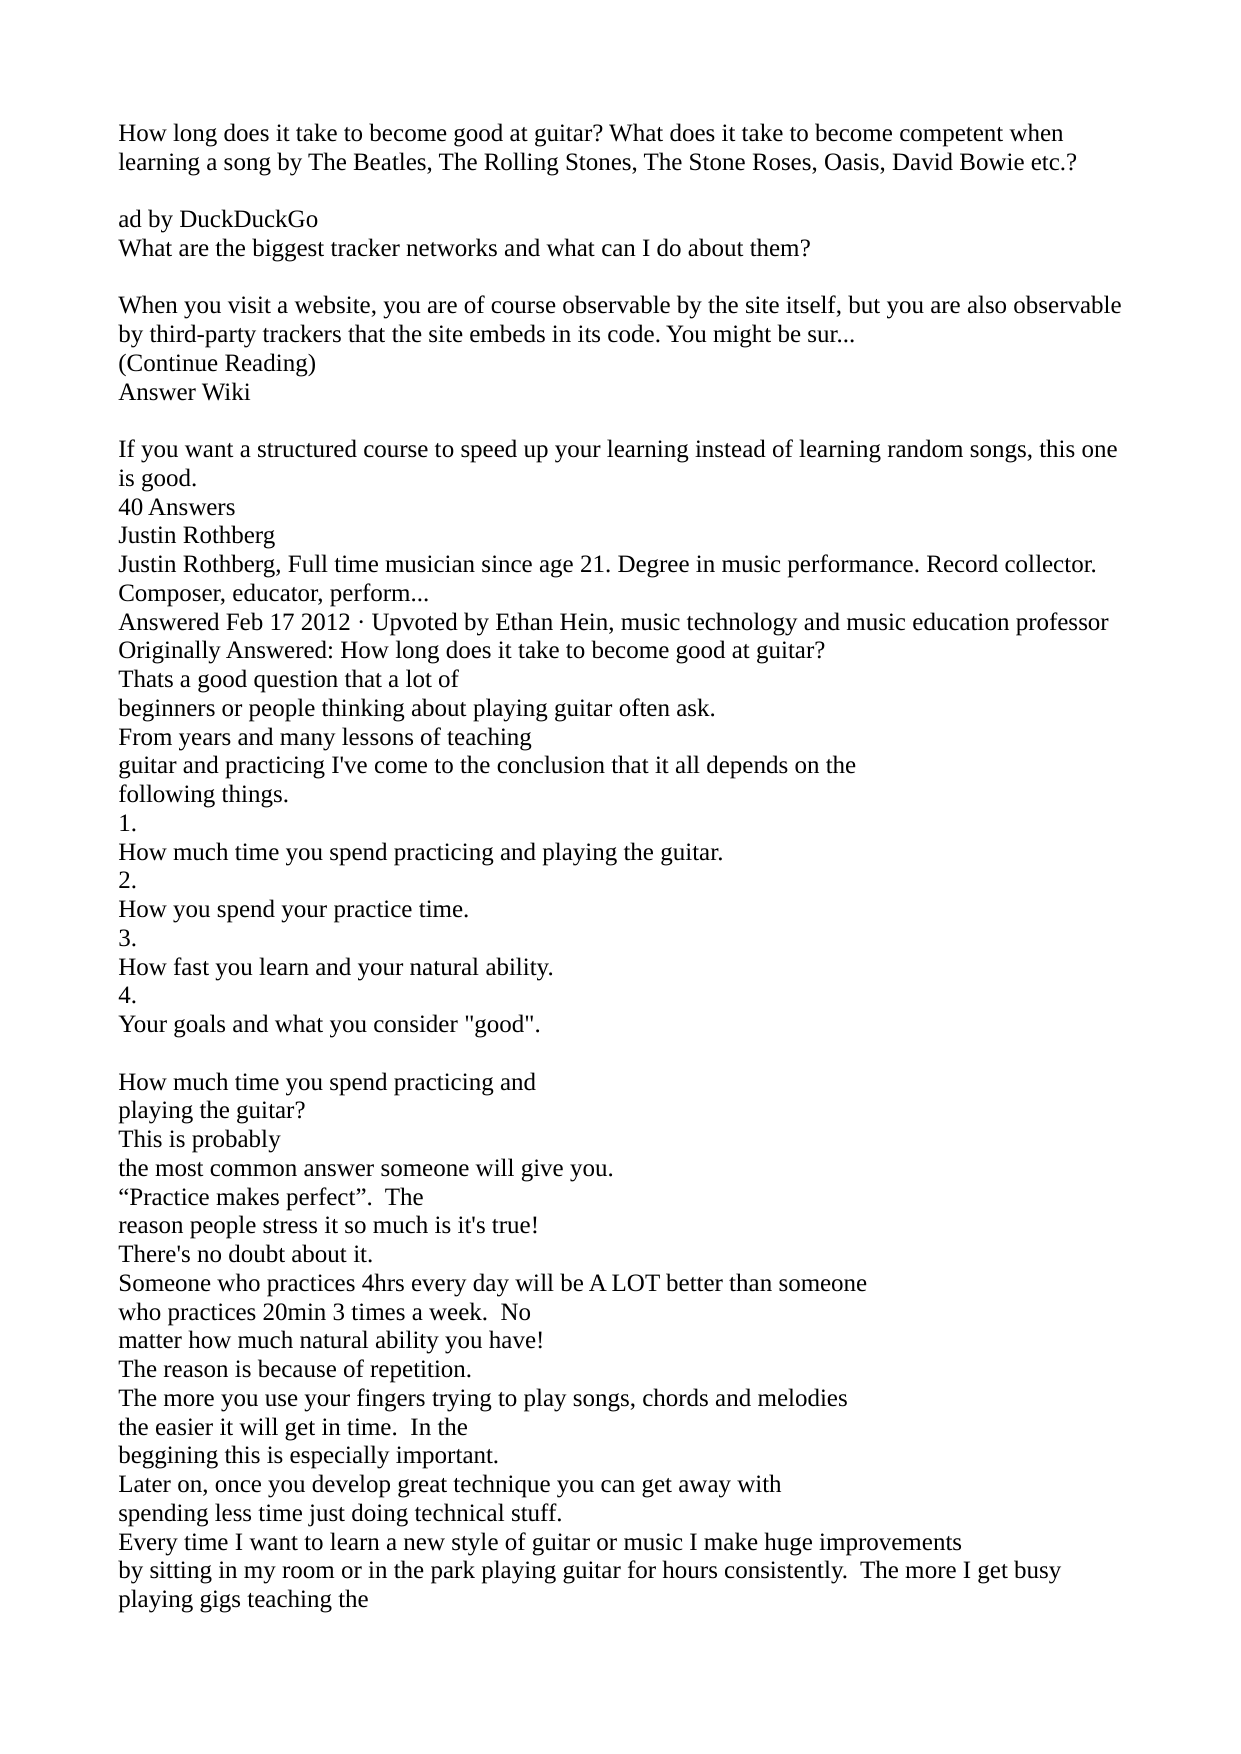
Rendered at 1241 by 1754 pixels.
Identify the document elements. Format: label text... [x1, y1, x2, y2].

text 40 Answers [118, 492, 1122, 521]
text Answered Feb 17 2012 · Upvoted by Ethan Hein, music technology and music education professor [118, 607, 1122, 636]
text How you spend your practice time. [118, 894, 1122, 923]
text Later on, once you develop great technique you can get away with [118, 1469, 1122, 1498]
text How long does it take to become good at guitar? What does it take to become competent when learning a song by The Beatles, The Rolling Stones, The Stone Roses, Oasis, David Bowie etc.? [118, 118, 1122, 176]
text There's no doubt about it. [118, 1239, 1122, 1268]
text How fast you learn and your natural ability. [118, 952, 1122, 981]
text From years and many lessons of teaching [118, 722, 1122, 751]
text (Continue Reading) [118, 348, 1122, 377]
text Justin Rothberg, Full time musician since age 21. Degree in music performance. Record collector. Composer, educator, perform... [118, 549, 1122, 607]
text spending less time just doing technical stuff. [118, 1498, 1122, 1527]
text guitar and practicing I've come to the conclusion that it all depends on the [118, 751, 1122, 779]
text the most common answer someone will give you. [118, 1153, 1122, 1182]
text by sitting in my room or in the park playing guitar for hours consistently. The more I get busy playing gigs teaching the [118, 1556, 1122, 1613]
text The reason is because of repetition. [118, 1354, 1122, 1383]
text 1. [118, 808, 1122, 837]
text who practices 20min 3 times a week. No [118, 1297, 1122, 1326]
text matter how much natural ability you have! [118, 1326, 1122, 1354]
text Justin Rothberg [118, 521, 1122, 549]
text 2. [118, 866, 1122, 894]
text reason people stress it so much is it's true! [118, 1211, 1122, 1239]
text What are the biggest tracker networks and what can I do about them? [118, 233, 1122, 262]
text How much time you spend practicing and playing the guitar. [118, 837, 1122, 866]
text 4. [118, 981, 1122, 1009]
text The more you use your fingers trying to play songs, chords and melodies [118, 1383, 1122, 1412]
text playing the guitar? [118, 1096, 1122, 1124]
text Originally Answered: How long does it take to become good at guitar? [118, 636, 1122, 664]
text When you visit a website, you are of course observable by the site itself, but you are also observable by third-party trackers that the site embeds in its code. You might be sur... [118, 291, 1122, 348]
text beggining this is especially important. [118, 1441, 1122, 1469]
text Thats a good question that a lot of [118, 664, 1122, 693]
text Every time I want to learn a new style of guitar or music I make huge improvements [118, 1527, 1122, 1556]
text Answer Wiki [118, 377, 1122, 406]
text following things. [118, 779, 1122, 808]
text 3. [118, 923, 1122, 952]
text Someone who practices 4hrs every day will be A LOT better than someone [118, 1268, 1122, 1297]
text If you want a structured course to speed up your learning instead of learning random songs, this one is good. [118, 434, 1122, 492]
text the easier it will get in time. In the [118, 1412, 1122, 1441]
text ad by DuckDuckGo [118, 204, 1122, 233]
text Your goals and what you consider "good". [118, 1009, 1122, 1038]
text beginners or people thinking about playing guitar often ask. [118, 693, 1122, 722]
text “Practice makes perfect”. The [118, 1182, 1122, 1211]
text This is probably [118, 1124, 1122, 1153]
text How much time you spend practicing and [118, 1067, 1122, 1096]
